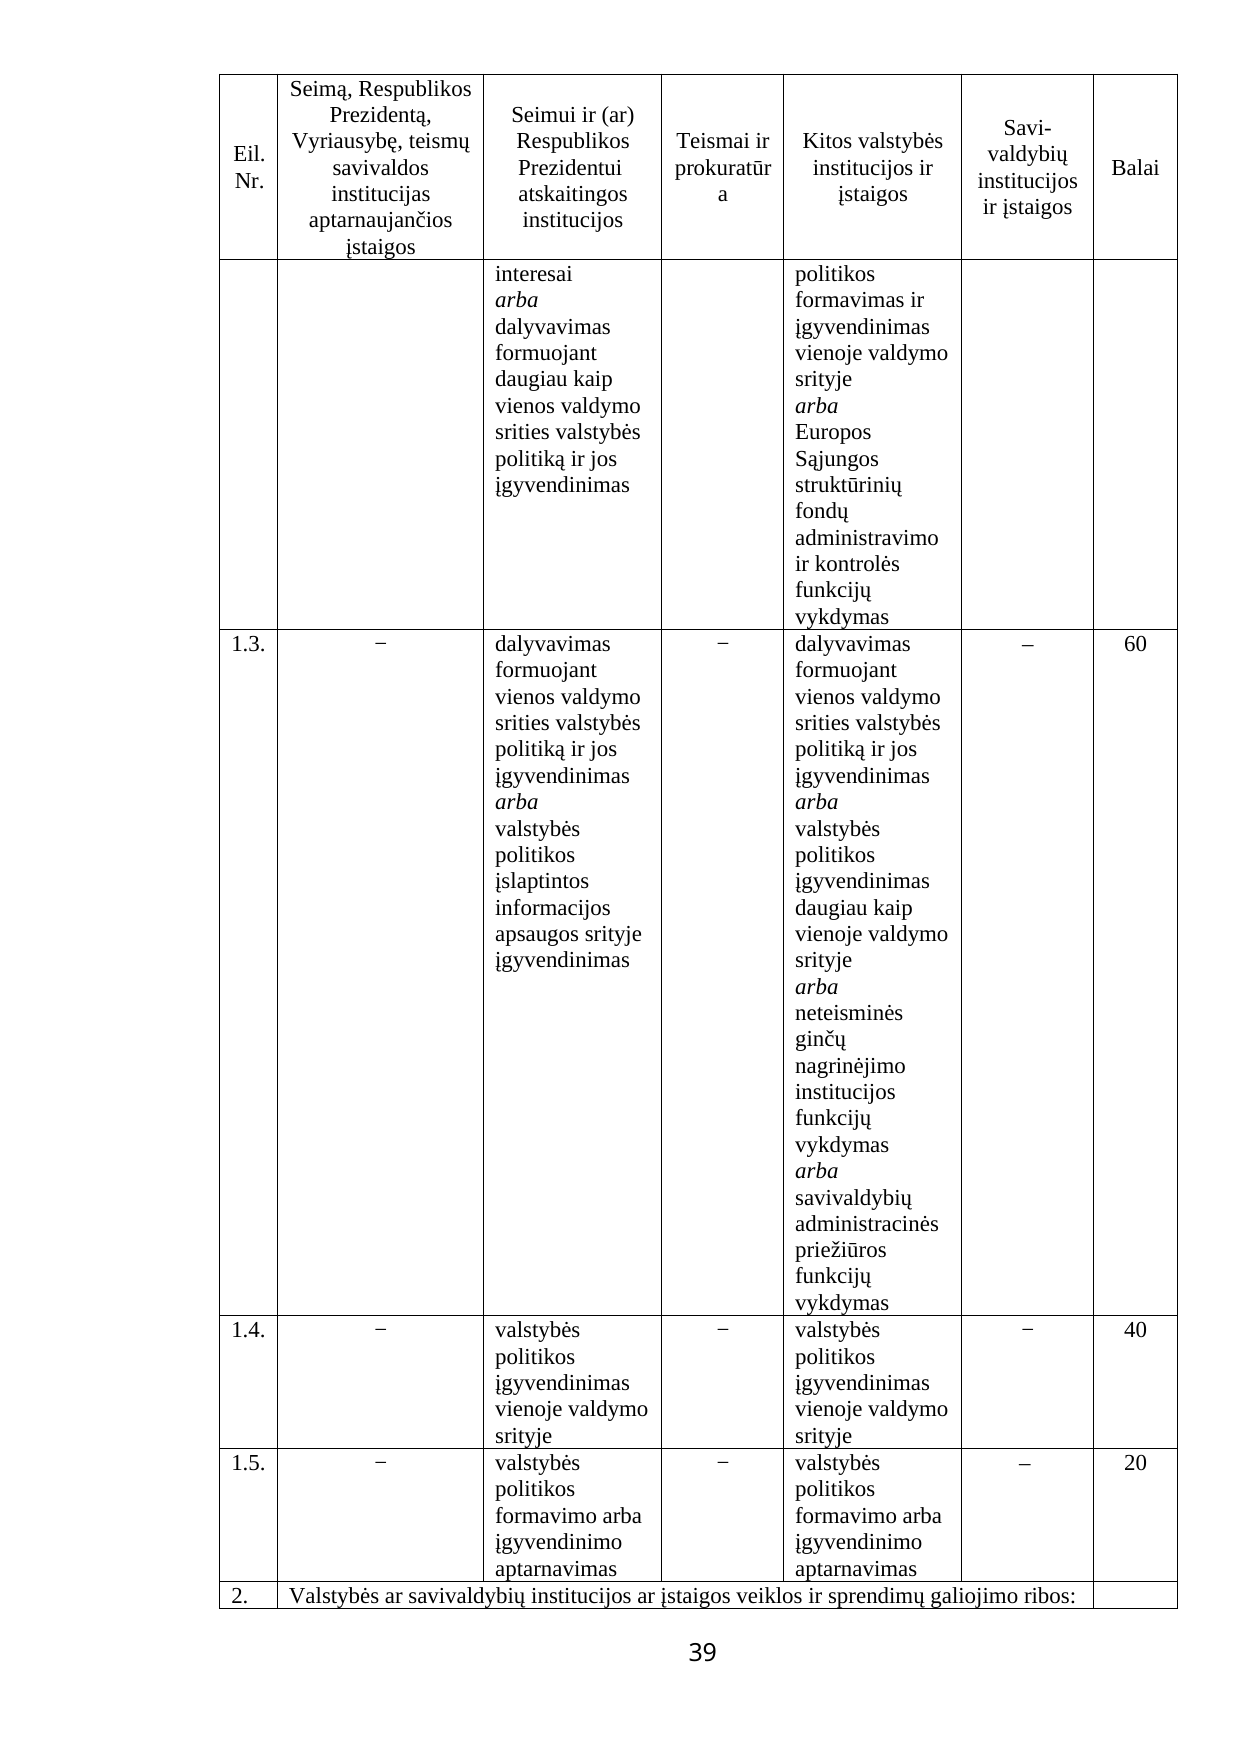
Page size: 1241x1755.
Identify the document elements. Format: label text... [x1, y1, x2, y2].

table_cell valstybės politikos įgyvendinimas vienoje valdymo srityje [484, 1316, 661, 1448]
table_cell [1094, 1582, 1177, 1608]
table_cell − [662, 1316, 783, 1448]
table_header Seimui ir (ar) Respublikos Prezidentui atskaitingos institucijos [484, 75, 661, 259]
table_cell valstybės politikos formavimo arba įgyvendinimo aptarnavimas [784, 1449, 961, 1581]
table_cell valstybės politikos formavimo arba įgyvendinimo aptarnavimas [484, 1449, 661, 1581]
table_header Seimą, Respublikos Prezidentą, Vyriausybę, teismų savivaldos institucijas aptarnaujančios įstaigos [278, 75, 483, 259]
table_cell politikos formavimas ir įgyvendinimas vienoje valdymo srityje arba Europos Sąjungos struktūrinių fondų administravimo ir kontrolės funkcijų vykdymas [784, 260, 961, 629]
table_header Balai [1094, 75, 1177, 259]
table_cell 20 [1094, 1449, 1177, 1581]
table_header Teismai ir prokuratūra [662, 75, 783, 259]
table_cell – [962, 630, 1093, 1315]
table_header Kitos valstybės institucijos ir įstaigos [784, 75, 961, 259]
table_cell − [278, 1316, 483, 1448]
table_cell [962, 260, 1093, 629]
table_cell 1.4. [220, 1316, 277, 1448]
table_cell [278, 260, 483, 629]
table_cell – [962, 1449, 1093, 1581]
table_cell Valstybės ar savivaldybių institucijos ar įstaigos veiklos ir sprendimų galiojimo ribos: [278, 1582, 1093, 1608]
table_cell dalyvavimas formuojant vienos valdymo srities valstybės politiką ir jos įgyvendinimas arba valstybės politikos įgyvendinimas daugiau kaip vienoje valdymo srityje arba neteisminės ginčų nagrinėjimo institucijos funkcijų vykdymas arba savivaldybių administracinės priežiūros funkcijų vykdymas [784, 630, 961, 1315]
table_cell 1.5. [220, 1449, 277, 1581]
table_cell 60 [1094, 630, 1177, 1315]
table_cell − [962, 1316, 1093, 1448]
table_cell − [662, 630, 783, 1315]
table_cell [1094, 260, 1177, 629]
table_cell valstybės politikos įgyvendinimas vienoje valdymo srityje [784, 1316, 961, 1448]
table_cell 40 [1094, 1316, 1177, 1448]
table_cell [662, 260, 783, 629]
table_header Savi-valdybių institucijos ir įstaigos [962, 75, 1093, 259]
table_cell 1.3. [220, 630, 277, 1315]
table_cell interesai arba dalyvavimas formuojant daugiau kaip vienos valdymo srities valstybės politiką ir jos įgyvendinimas [484, 260, 661, 629]
table_cell − [278, 630, 483, 1315]
table_cell dalyvavimas formuojant vienos valdymo srities valstybės politiką ir jos įgyvendinimas arba valstybės politikos įslaptintos informacijos apsaugos srityje įgyvendinimas [484, 630, 661, 1315]
table_cell − [278, 1449, 483, 1581]
table_cell − [662, 1449, 783, 1581]
table_header Eil. Nr. [220, 75, 277, 259]
table_cell [220, 260, 277, 629]
table_cell 2. [220, 1582, 277, 1608]
